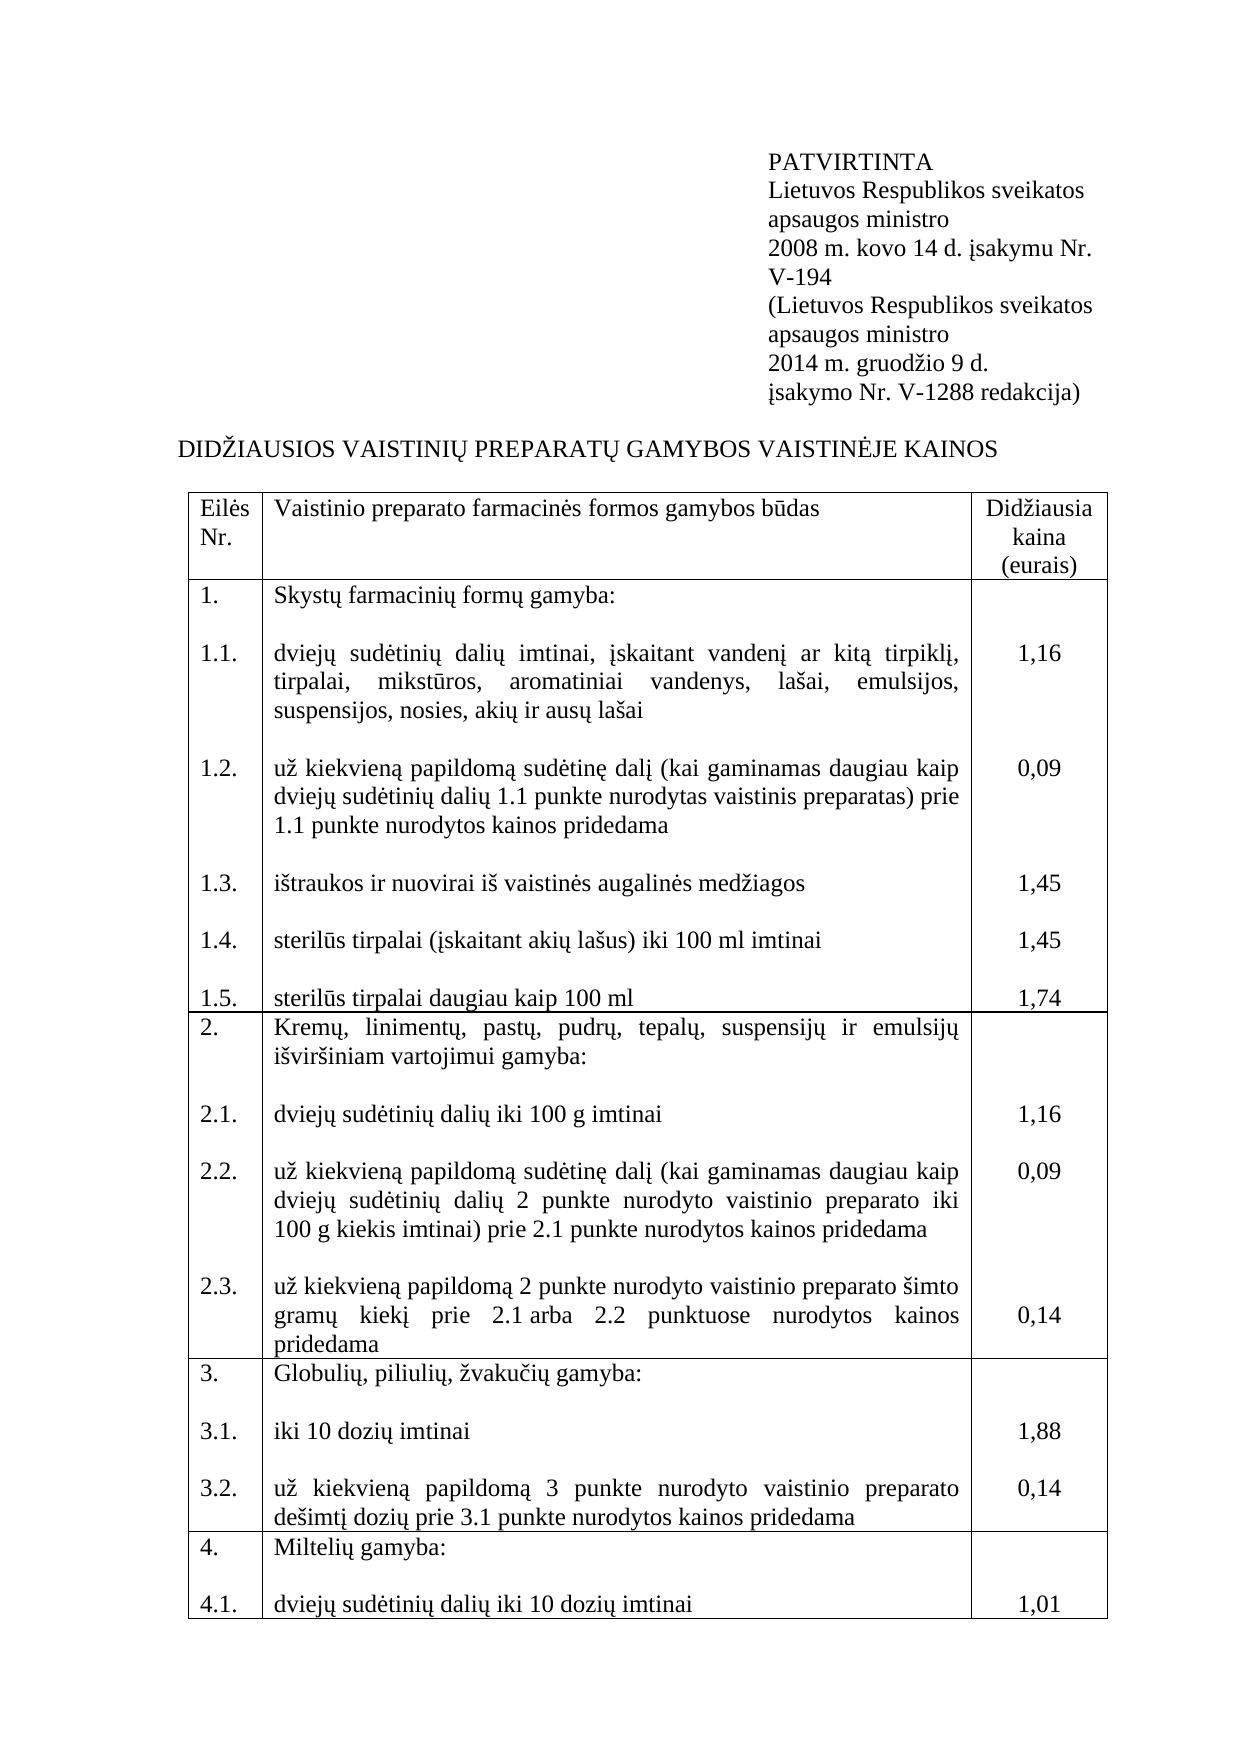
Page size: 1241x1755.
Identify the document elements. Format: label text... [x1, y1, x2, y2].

text PATVIRTINTA [768, 147, 1122, 176]
text 2008 m. kovo 14 d. įsakymu Nr. V-194 [768, 233, 1122, 291]
table_cell Kremų, linimentų, pastų, pudrų, tepalų, suspensijų ir emulsijų išviršiniam vartojimui gamyba: dviejų sudėtinių dalių iki 100 g imtinai už kiekvieną papildomą sudėtinę dalį (kai gaminamas daugiau kaip dviejų sudėtinių dalių 2 punkte nurodyto vaistinio preparato iki 100 g kiekis imtinai) prie 2.1 punkte nurodytos kainos pridedama už kiekvieną papildomą 2 punkte nurodyto vaistinio preparato šimto gramų kiekį prie 2.1 arba 2.2 punktuose nurodytos kainos pridedama [263, 1013, 971, 1357]
table_cell 1,88 0,14 [972, 1359, 1107, 1531]
table_cell 4. 4.1. [189, 1532, 262, 1618]
table_cell 1,16 0,09 0,14 [972, 1013, 1107, 1357]
table_cell Globulių, piliulių, žvakučių gamyba: iki 10 dozių imtinai už kiekvieną papildomą 3 punkte nurodyto vaistinio preparato dešimtį dozių prie 3.1 punkte nurodytos kainos pridedama [263, 1359, 971, 1531]
table_header Vaistinio preparato farmacinės formos gamybos būdas [263, 493, 971, 579]
table_cell Skystų farmacinių formų gamyba: dviejų sudėtinių dalių imtinai, įskaitant vandenį ar kitą tirpiklį, tirpalai, mikstūros, aromatiniai vandenys, lašai, emulsijos, suspensijos, nosies, akių ir ausų lašai už kiekvieną papildomą sudėtinę dalį (kai gaminamas daugiau kaip dviejų sudėtinių dalių 1.1 punkte nurodytas vaistinis preparatas) prie 1.1 punkte nurodytos kainos pridedama ištraukos ir nuovirai iš vaistinės augalinės medžiagos sterilūs tirpalai (įskaitant akių lašus) iki 100 ml imtinai sterilūs tirpalai daugiau kaip 100 ml [263, 580, 971, 1011]
table_cell 2. 2.1. 2.2. 2.3. [189, 1013, 262, 1357]
table_cell 1,16 0,09 1,45 1,45 1,74 [972, 580, 1107, 1011]
text DIDŽIAUSIOS VAISTINIŲ PREPARATŲ GAMYBOS VAISTINĖJE KAINOS [177, 434, 1122, 463]
table_cell 3. 3.1. 3.2. [189, 1359, 262, 1531]
table_cell 1,01 [972, 1532, 1107, 1618]
text įsakymo Nr. V-1288 redakcija) [768, 377, 1122, 406]
text 2014 m. gruodžio 9 d. [768, 348, 1122, 377]
table_header Eilės Nr. [189, 493, 262, 579]
text apsaugos ministro [768, 319, 1122, 348]
text Lietuvos Respublikos sveikatos [768, 176, 1122, 204]
table_cell Miltelių gamyba: dviejų sudėtinių dalių iki 10 dozių imtinai [263, 1532, 971, 1618]
table_cell 1. 1.1. 1.2. 1.3. 1.4. 1.5. [189, 580, 262, 1011]
table_header Didžiausia kaina (eurais) [972, 493, 1107, 579]
text apsaugos ministro [768, 204, 1122, 233]
text (Lietuvos Respublikos sveikatos [768, 291, 1122, 319]
